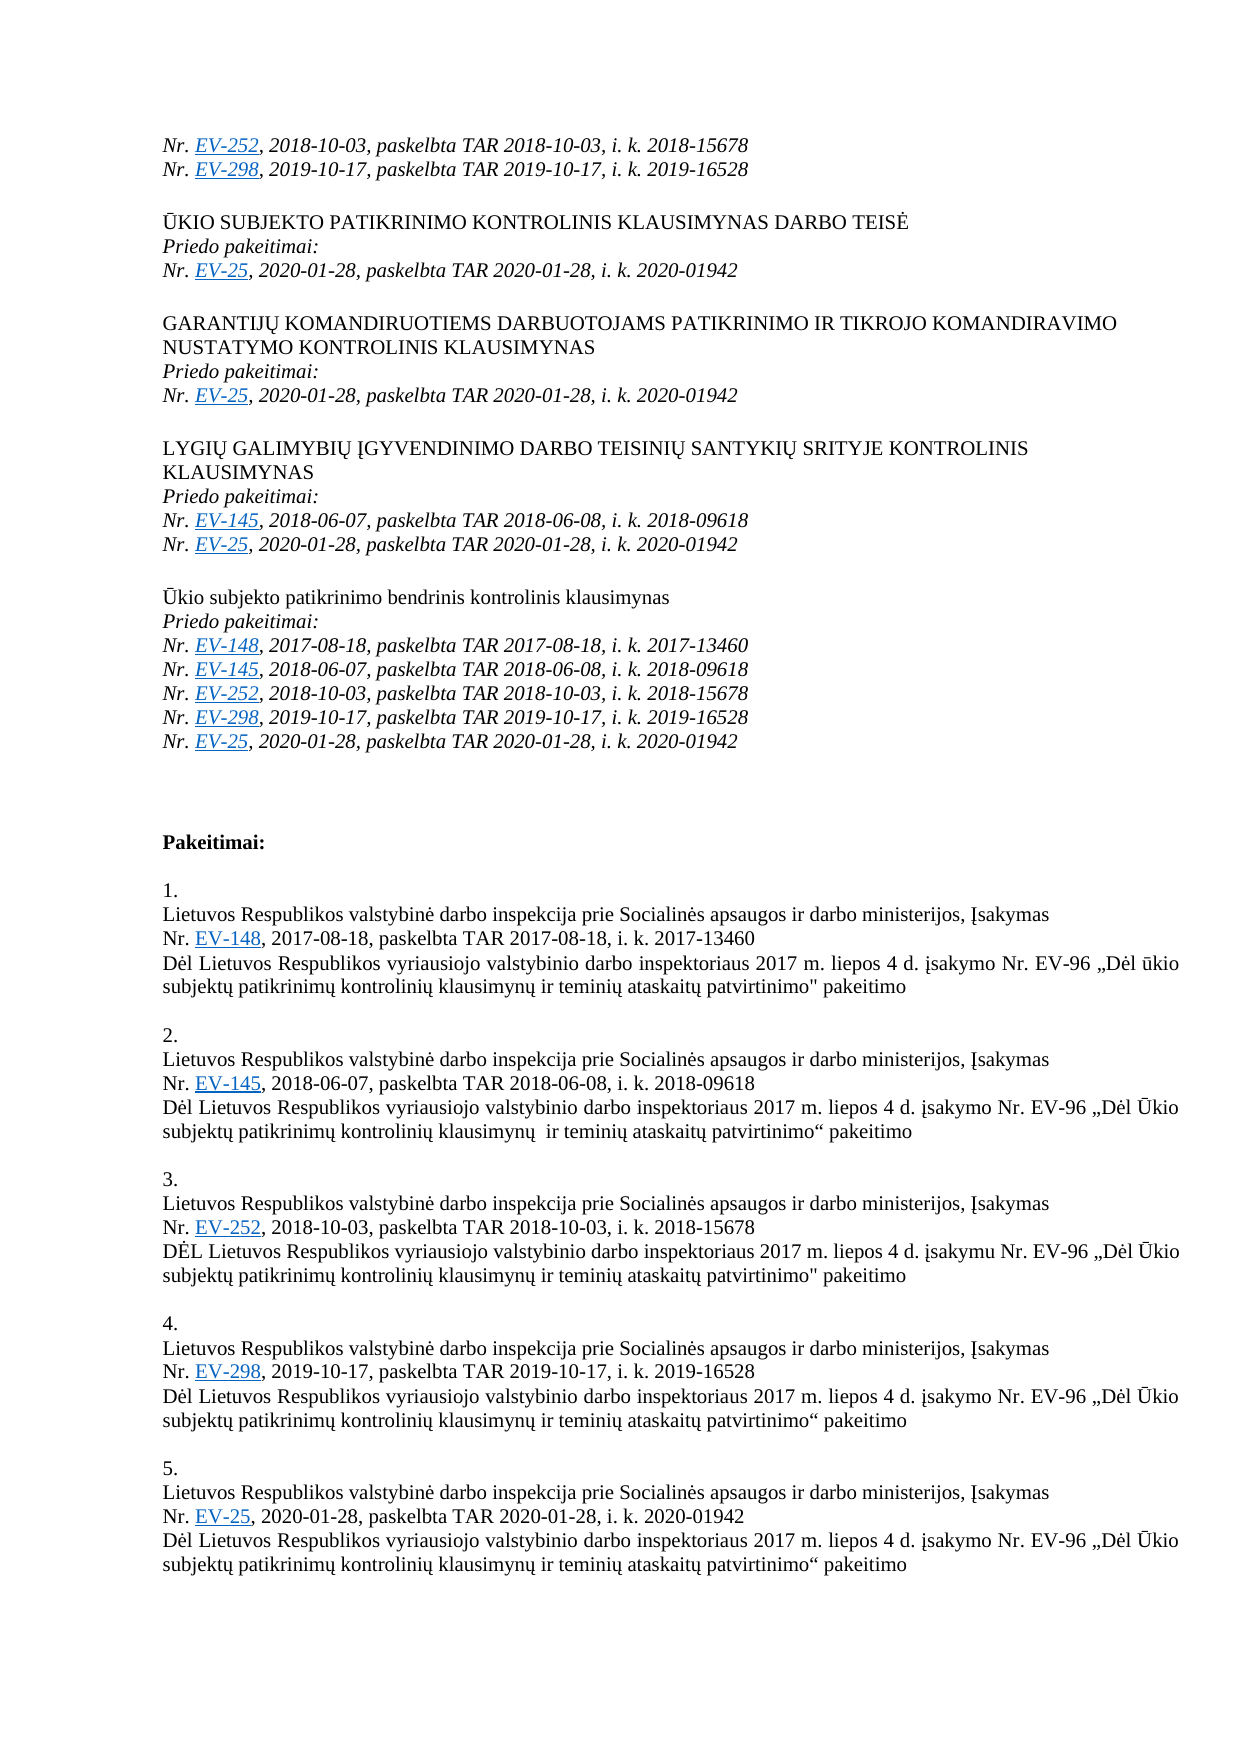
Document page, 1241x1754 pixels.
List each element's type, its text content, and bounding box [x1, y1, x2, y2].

text Lietuvos Respublikos valstybinė darbo inspekcija prie Socialinės apsaugos ir darbo ministerijos, Įsakymas [162, 902, 1181, 926]
text 4. [162, 1311, 1181, 1335]
text Nr. EV-145, 2018-06-07, paskelbta TAR 2018-06-08, i. k. 2018-09618 [162, 508, 1181, 532]
text Nr. EV-148, 2017-08-18, paskelbta TAR 2017-08-18, i. k. 2017-13460 [162, 926, 1181, 950]
text 1. [162, 878, 1181, 902]
text Dėl Lietuvos Respublikos vyriausiojo valstybinio darbo inspektoriaus 2017 m. liepos 4 d. įsakymo Nr. EV-96 „Dėl Ūkio subjektų patikrinimų kontrolinių klausimynų ir teminių ataskaitų patvirtinimo“ pakeitimo [162, 1095, 1181, 1143]
text Nr. EV-298, 2019-10-17, paskelbta TAR 2019-10-17, i. k. 2019-16528 [162, 1359, 1181, 1383]
text Dėl Lietuvos Respublikos vyriausiojo valstybinio darbo inspektoriaus 2017 m. liepos 4 d. įsakymo Nr. EV-96 „Dėl Ūkio subjektų patikrinimų kontrolinių klausimynų ir teminių ataskaitų patvirtinimo“ pakeitimo [162, 1528, 1181, 1576]
text Lietuvos Respublikos valstybinė darbo inspekcija prie Socialinės apsaugos ir darbo ministerijos, Įsakymas [162, 1480, 1181, 1504]
text GARANTIJŲ KOMANDIRUOTIEMS DARBUOTOJAMS PATIKRINIMO IR TIKROJO KOMANDIRAVIMO NUSTATYMO KONTROLINIS KLAUSIMYNAS [162, 311, 1181, 359]
text ŪKIO SUBJEKTO PATIKRINIMO KONTROLINIS KLAUSIMYNAS DARBO TEISĖ [162, 210, 1181, 234]
text Nr. EV-25, 2020-01-28, paskelbta TAR 2020-01-28, i. k. 2020-01942 [162, 258, 1181, 282]
text Lietuvos Respublikos valstybinė darbo inspekcija prie Socialinės apsaugos ir darbo ministerijos, Įsakymas [162, 1191, 1181, 1215]
text Nr. EV-145, 2018-06-07, paskelbta TAR 2018-06-08, i. k. 2018-09618 [162, 657, 1181, 681]
text Nr. EV-252, 2018-10-03, paskelbta TAR 2018-10-03, i. k. 2018-15678 [162, 1215, 1181, 1239]
text Nr. EV-298, 2019-10-17, paskelbta TAR 2019-10-17, i. k. 2019-16528 [162, 157, 1181, 181]
text Nr. EV-252, 2018-10-03, paskelbta TAR 2018-10-03, i. k. 2018-15678 [162, 681, 1181, 705]
text Priedo pakeitimai: [162, 484, 1181, 508]
text Nr. EV-148, 2017-08-18, paskelbta TAR 2017-08-18, i. k. 2017-13460 [162, 633, 1181, 657]
text Nr. EV-25, 2020-01-28, paskelbta TAR 2020-01-28, i. k. 2020-01942 [162, 729, 1181, 753]
text Priedo pakeitimai: [162, 359, 1181, 383]
text Lietuvos Respublikos valstybinė darbo inspekcija prie Socialinės apsaugos ir darbo ministerijos, Įsakymas [162, 1047, 1181, 1071]
text Nr. EV-252, 2018-10-03, paskelbta TAR 2018-10-03, i. k. 2018-15678 [162, 133, 1181, 157]
text 5. [162, 1456, 1181, 1480]
text 3. [162, 1167, 1181, 1191]
text LYGIŲ GALIMYBIŲ ĮGYVENDINIMO DARBO TEISINIŲ SANTYKIŲ SRITYJE KONTROLINIS KLAUSIMYNAS [162, 436, 1181, 484]
text Priedo pakeitimai: [162, 609, 1181, 633]
text Ūkio subjekto patikrinimo bendrinis kontrolinis klausimynas [162, 585, 1181, 609]
text Nr. EV-298, 2019-10-17, paskelbta TAR 2019-10-17, i. k. 2019-16528 [162, 705, 1181, 729]
text Dėl Lietuvos Respublikos vyriausiojo valstybinio darbo inspektoriaus 2017 m. liepos 4 d. įsakymo Nr. EV-96 „Dėl Ūkio subjektų patikrinimų kontrolinių klausimynų ir teminių ataskaitų patvirtinimo“ pakeitimo [162, 1383, 1181, 1432]
text Nr. EV-25, 2020-01-28, paskelbta TAR 2020-01-28, i. k. 2020-01942 [162, 532, 1181, 556]
text Nr. EV-145, 2018-06-07, paskelbta TAR 2018-06-08, i. k. 2018-09618 [162, 1071, 1181, 1095]
text Priedo pakeitimai: [162, 234, 1181, 258]
text Dėl Lietuvos Respublikos vyriausiojo valstybinio darbo inspektoriaus 2017 m. liepos 4 d. įsakymo Nr. EV-96 „Dėl ūkio subjektų patikrinimų kontrolinių klausimynų ir teminių ataskaitų patvirtinimo" pakeitimo [162, 950, 1181, 998]
text Nr. EV-25, 2020-01-28, paskelbta TAR 2020-01-28, i. k. 2020-01942 [162, 1504, 1181, 1528]
text Lietuvos Respublikos valstybinė darbo inspekcija prie Socialinės apsaugos ir darbo ministerijos, Įsakymas [162, 1335, 1181, 1359]
text Nr. EV-25, 2020-01-28, paskelbta TAR 2020-01-28, i. k. 2020-01942 [162, 383, 1181, 407]
text 2. [162, 1023, 1181, 1047]
text DĖL Lietuvos Respublikos vyriausiojo valstybinio darbo inspektoriaus 2017 m. liepos 4 d. įsakymu Nr. EV-96 „Dėl Ūkio subjektų patikrinimų kontrolinių klausimynų ir teminių ataskaitų patvirtinimo" pakeitimo [162, 1239, 1181, 1287]
text Pakeitimai: [162, 830, 1181, 854]
